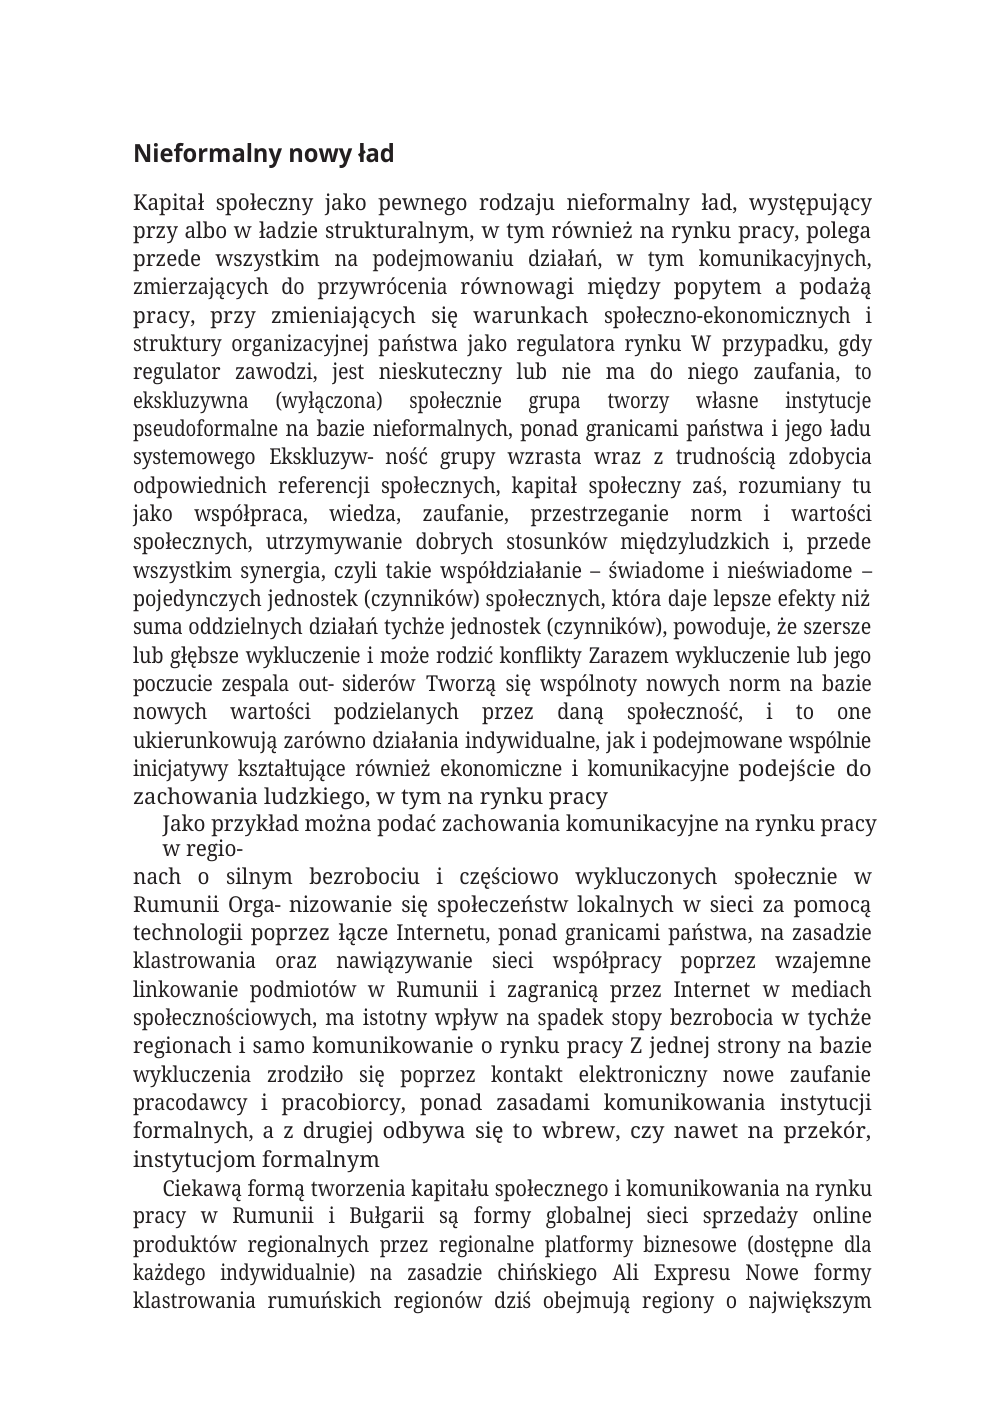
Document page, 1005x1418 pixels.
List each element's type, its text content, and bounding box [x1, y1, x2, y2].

text nach o silnym bezrobociu i częściowo wykluczonych społecznie w Rumunii Orga- nizowanie się społeczeństw lokalnych w sieci za pomocą technologii poprzez łącze Internetu, ponad granicami państwa, na zasadzie klastrowania oraz nawiązywanie sieci współpracy poprzez wzajemne linkowanie podmiotów w Rumunii i zagranicą przez Internet w mediach społecznościowych, ma istotny wpływ na spadek stopy bezrobocia w tychże regionach i samo komunikowanie o rynku pracy Z jednej strony na bazie wykluczenia zrodziło się poprzez kontakt elektroniczny nowe zaufanie pracodawcy i pracobiorcy, ponad zasadami komunikowania instytucji formalnych, a z drugiej odbywa się to wbrew, czy nawet na przekór, instytucjom formalnym [133, 862, 872, 1173]
text Ciekawą formą tworzenia kapitału społecznego i komunikowania na rynku pracy w Rumunii i Bułgarii są formy globalnej sieci sprzedaży online produktów regionalnych przez regionalne platformy biznesowe (dostępne dla każdego indywidualnie) na zasadzie chińskiego Ali Expresu Nowe formy klastrowania rumuńskich regionów dziś obejmują regiony o największym [133, 1173, 872, 1315]
subtitle Nieformalny nowy ład [133, 135, 883, 169]
text Kapitał społeczny jako pewnego rodzaju nieformalny ład, występujący przy albo w ładzie strukturalnym, w tym również na rynku pracy, polega przede wszystkim na podejmowaniu działań, w tym komunikacyjnych, zmierzających do przywrócenia równowagi między popytem a podażą pracy, przy zmieniających się warunkach społeczno-ekonomicznych i struktury organizacyjnej państwa jako regulatora rynku W przypadku, gdy regulator zawodzi, jest nieskuteczny lub nie ma do niego zaufania, to ekskluzywna (wyłączona) społecznie grupa tworzy własne instytucje pseudoformalne na bazie nieformalnych, ponad granicami państwa i jego ładu systemowego Ekskluzyw- ność grupy wzrasta wraz z trudnością zdobycia odpowiednich referencji społecznych, kapitał społeczny zaś, rozumiany tu jako współpraca, wiedza, zaufanie, przestrzeganie norm i wartości społecznych, utrzymywanie dobrych stosunków międzyludzkich i, przede wszystkim synergia, czyli takie współdziałanie – świadome i nieświadome – pojedynczych jednostek (czynników) społecznych, która daje lepsze efekty niż suma oddzielnych działań tychże jednostek (czynników), powoduje, że szersze lub głębsze wykluczenie i może rodzić konflikty Zarazem wykluczenie lub jego poczucie zespala out- siderów Tworzą się wspólnoty nowych norm na bazie nowych wartości podzielanych przez daną społeczność, i to one ukierunkowują zarówno działania indywidualne, jak i podejmowane wspólnie inicjatywy kształtujące również ekonomiczne i komunikacyjne podejście do zachowania ludzkiego, w tym na rynku pracy [133, 188, 872, 811]
text Jako przykład można podać zachowania komunikacyjne na rynku pracy w regio- [162, 811, 883, 862]
